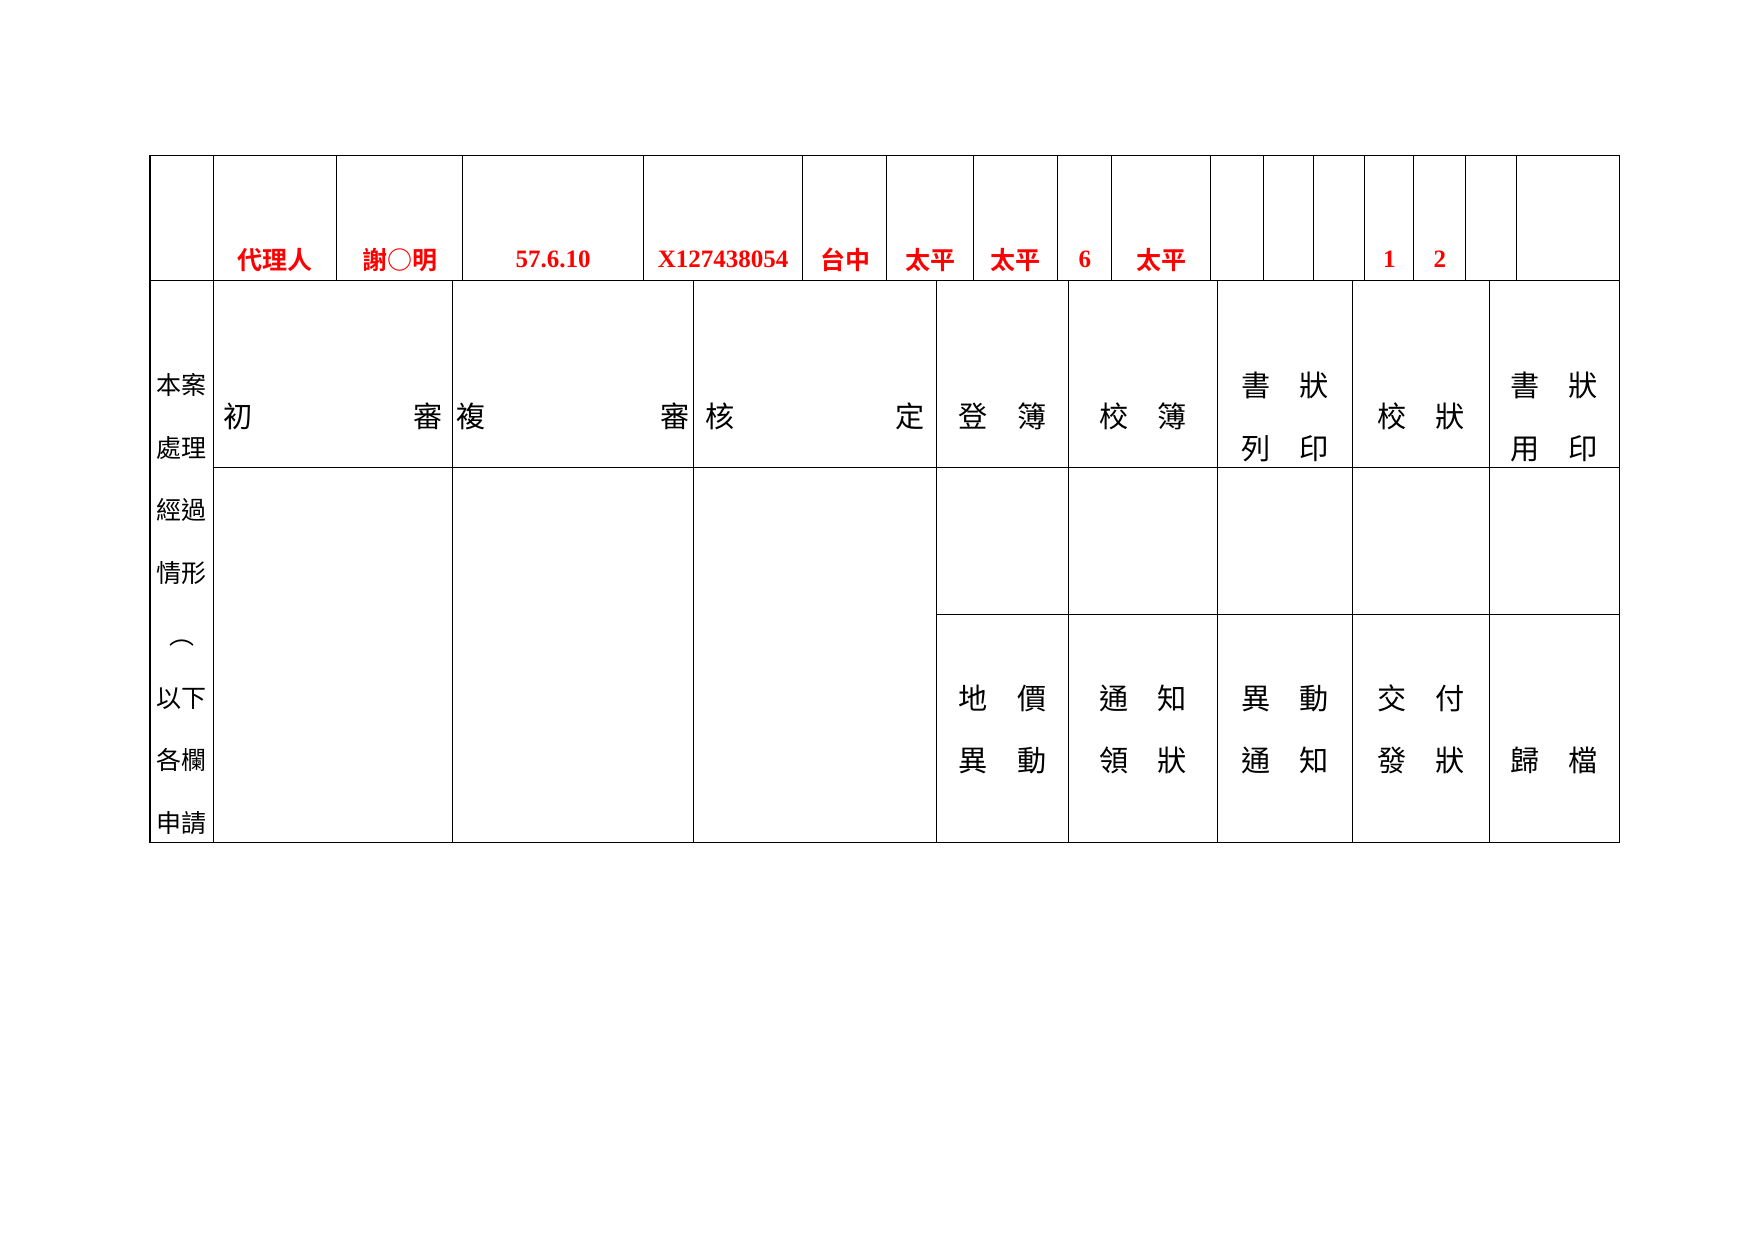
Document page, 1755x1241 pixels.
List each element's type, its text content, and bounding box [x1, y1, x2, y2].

table_cell [453, 468, 693, 842]
table_cell 謝○明 [337, 156, 462, 280]
table_cell 書 狀 列 印 [1218, 281, 1352, 467]
table_cell 台中 [803, 156, 886, 280]
table_cell 代理人 [214, 156, 336, 280]
table_cell 交 付 發 狀 [1353, 615, 1489, 842]
table_cell 通 知 領 狀 [1069, 615, 1217, 842]
table_cell [1264, 156, 1313, 280]
table_cell [1620, 155, 1626, 280]
table_cell [151, 156, 213, 280]
table_cell [1620, 280, 1626, 467]
table_cell 核 定 [694, 281, 936, 467]
table_cell 初 審 [214, 281, 452, 467]
table_cell [1490, 468, 1619, 614]
table_cell 歸 檔 [1490, 615, 1619, 842]
table_cell 登 簿 [937, 281, 1068, 467]
table_cell [1218, 468, 1352, 614]
table_cell [937, 468, 1068, 614]
table_cell [1466, 156, 1516, 280]
table_cell [1314, 156, 1364, 280]
table_cell 57.6.10 [463, 156, 643, 280]
table_cell 太平 [1112, 156, 1210, 280]
table_cell [1069, 468, 1217, 614]
table_cell [1211, 156, 1263, 280]
table_cell 校 狀 [1353, 281, 1489, 467]
table_cell 本案處理經過情形︵ 以下各欄 申請人請勿填寫 ︶ [151, 281, 213, 842]
table_cell [1353, 468, 1489, 614]
table_cell [214, 468, 452, 842]
table_cell 6 [1058, 156, 1111, 280]
table_cell [1620, 467, 1626, 614]
table_cell [1517, 156, 1619, 280]
table_cell [694, 468, 936, 842]
table_cell [1620, 614, 1626, 842]
table_cell 太平 [887, 156, 973, 280]
table_cell 太平 [974, 156, 1057, 280]
table_cell 1 [1365, 156, 1413, 280]
table_cell 複 審 [453, 281, 693, 467]
table_cell 2 [1414, 156, 1465, 280]
table_cell 書 狀 用 印 [1490, 281, 1619, 467]
table_cell 校 簿 [1069, 281, 1217, 467]
table_cell 地 價 異 動 [937, 615, 1068, 842]
table_cell 異 動 通 知 [1218, 615, 1352, 842]
table_cell X127438054 [644, 156, 802, 280]
